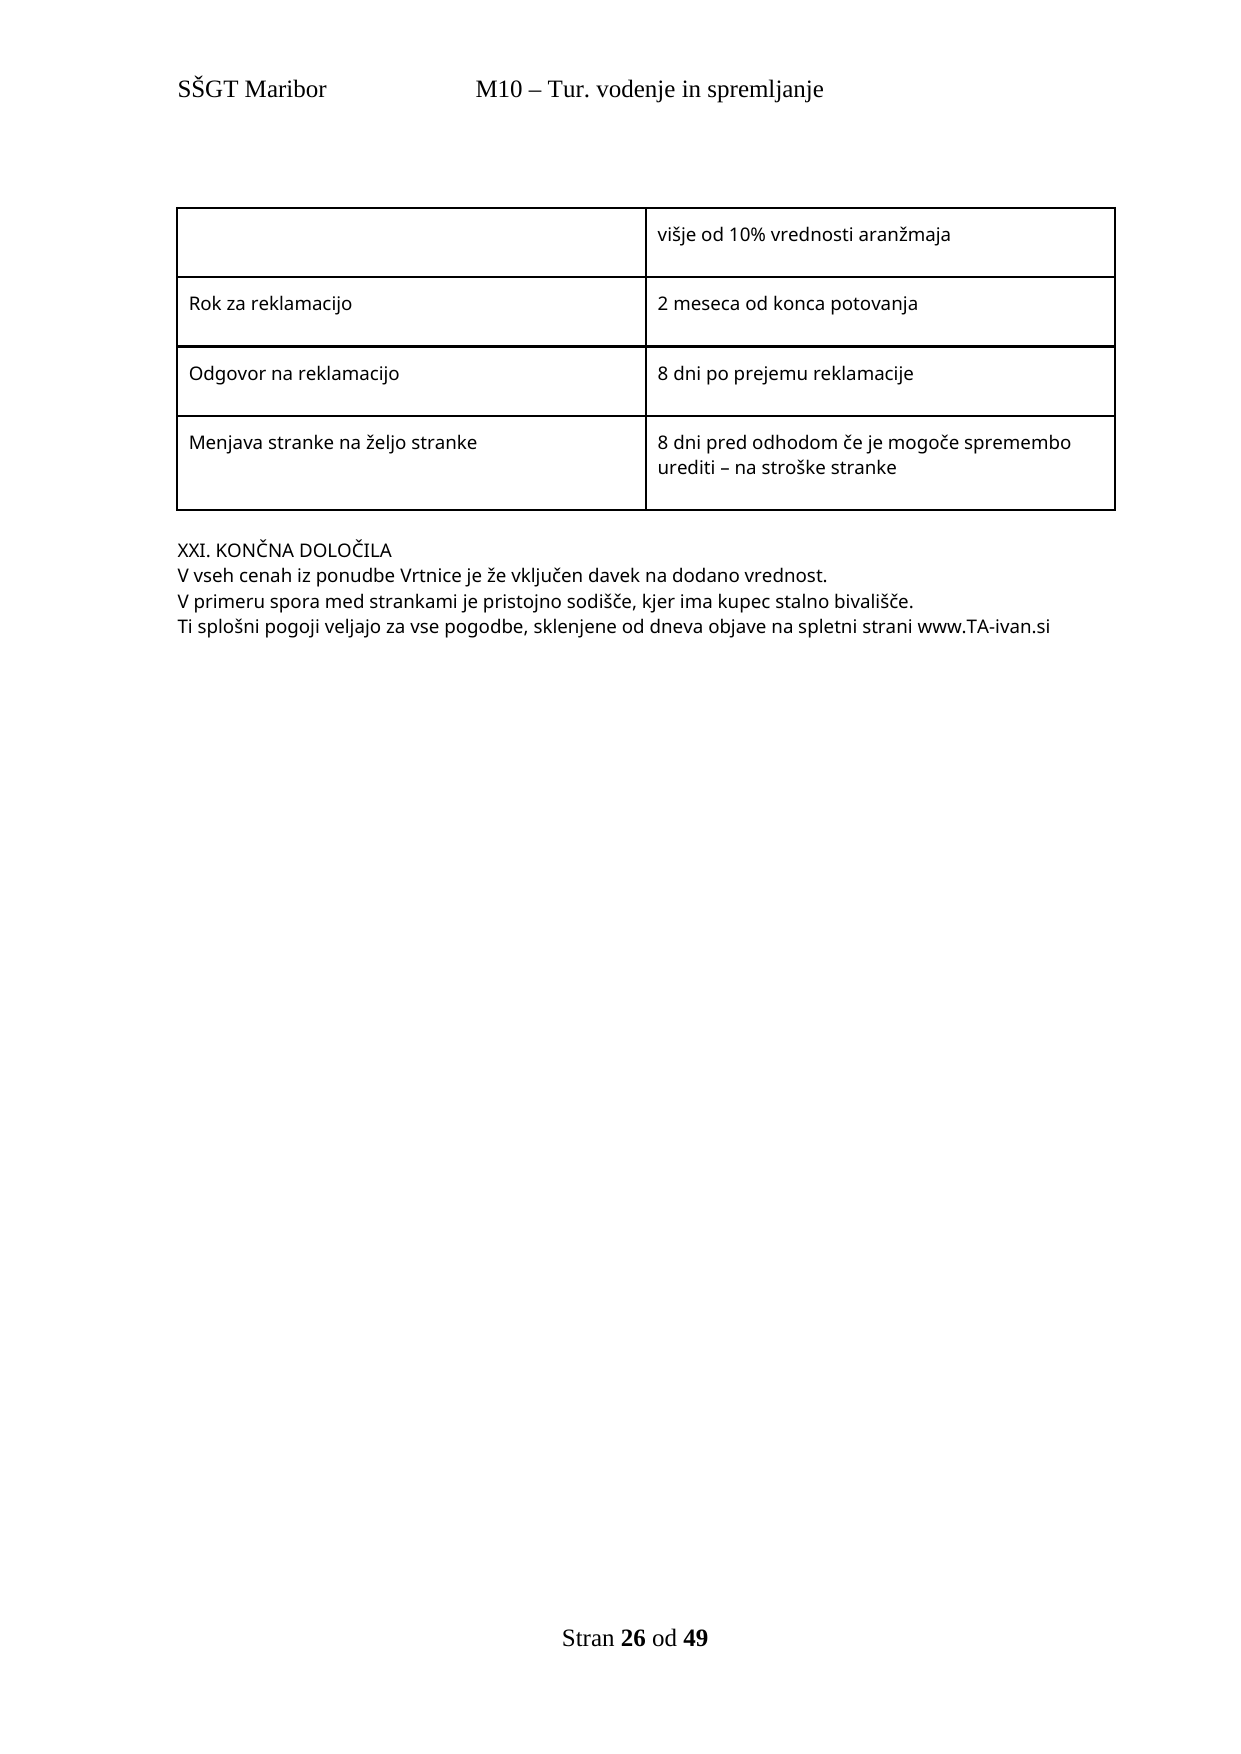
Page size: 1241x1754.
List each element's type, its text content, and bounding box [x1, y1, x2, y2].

table_cell [178, 209, 645, 276]
table_cell Odgovor na reklamacijo [178, 348, 645, 414]
table_cell 2 meseca od konca potovanja [647, 278, 1114, 345]
text V vseh cenah iz ponudbe Vrtnice je že vključen davek na dodano vrednost. [177, 562, 1092, 588]
table_cell Rok za reklamacijo [178, 278, 645, 345]
table_cell višje od 10% vrednosti aranžmaja [647, 209, 1114, 276]
text V primeru spora med strankami je pristojno sodišče, kjer ima kupec stalno bivališče. [177, 588, 1092, 613]
table_cell 8 dni po prejemu reklamacije [647, 348, 1114, 414]
text XXI. KONČNA DOLOČILA [177, 537, 1092, 562]
table_cell Menjava stranke na željo stranke [178, 417, 645, 509]
text Ti splošni pogoji veljajo za vse pogodbe, sklenjene od dneva objave na spletni strani www.TA-ivan.si [177, 613, 1092, 639]
table_cell 8 dni pred odhodom če je mogoče spremembo urediti – na stroške stranke [647, 417, 1114, 509]
